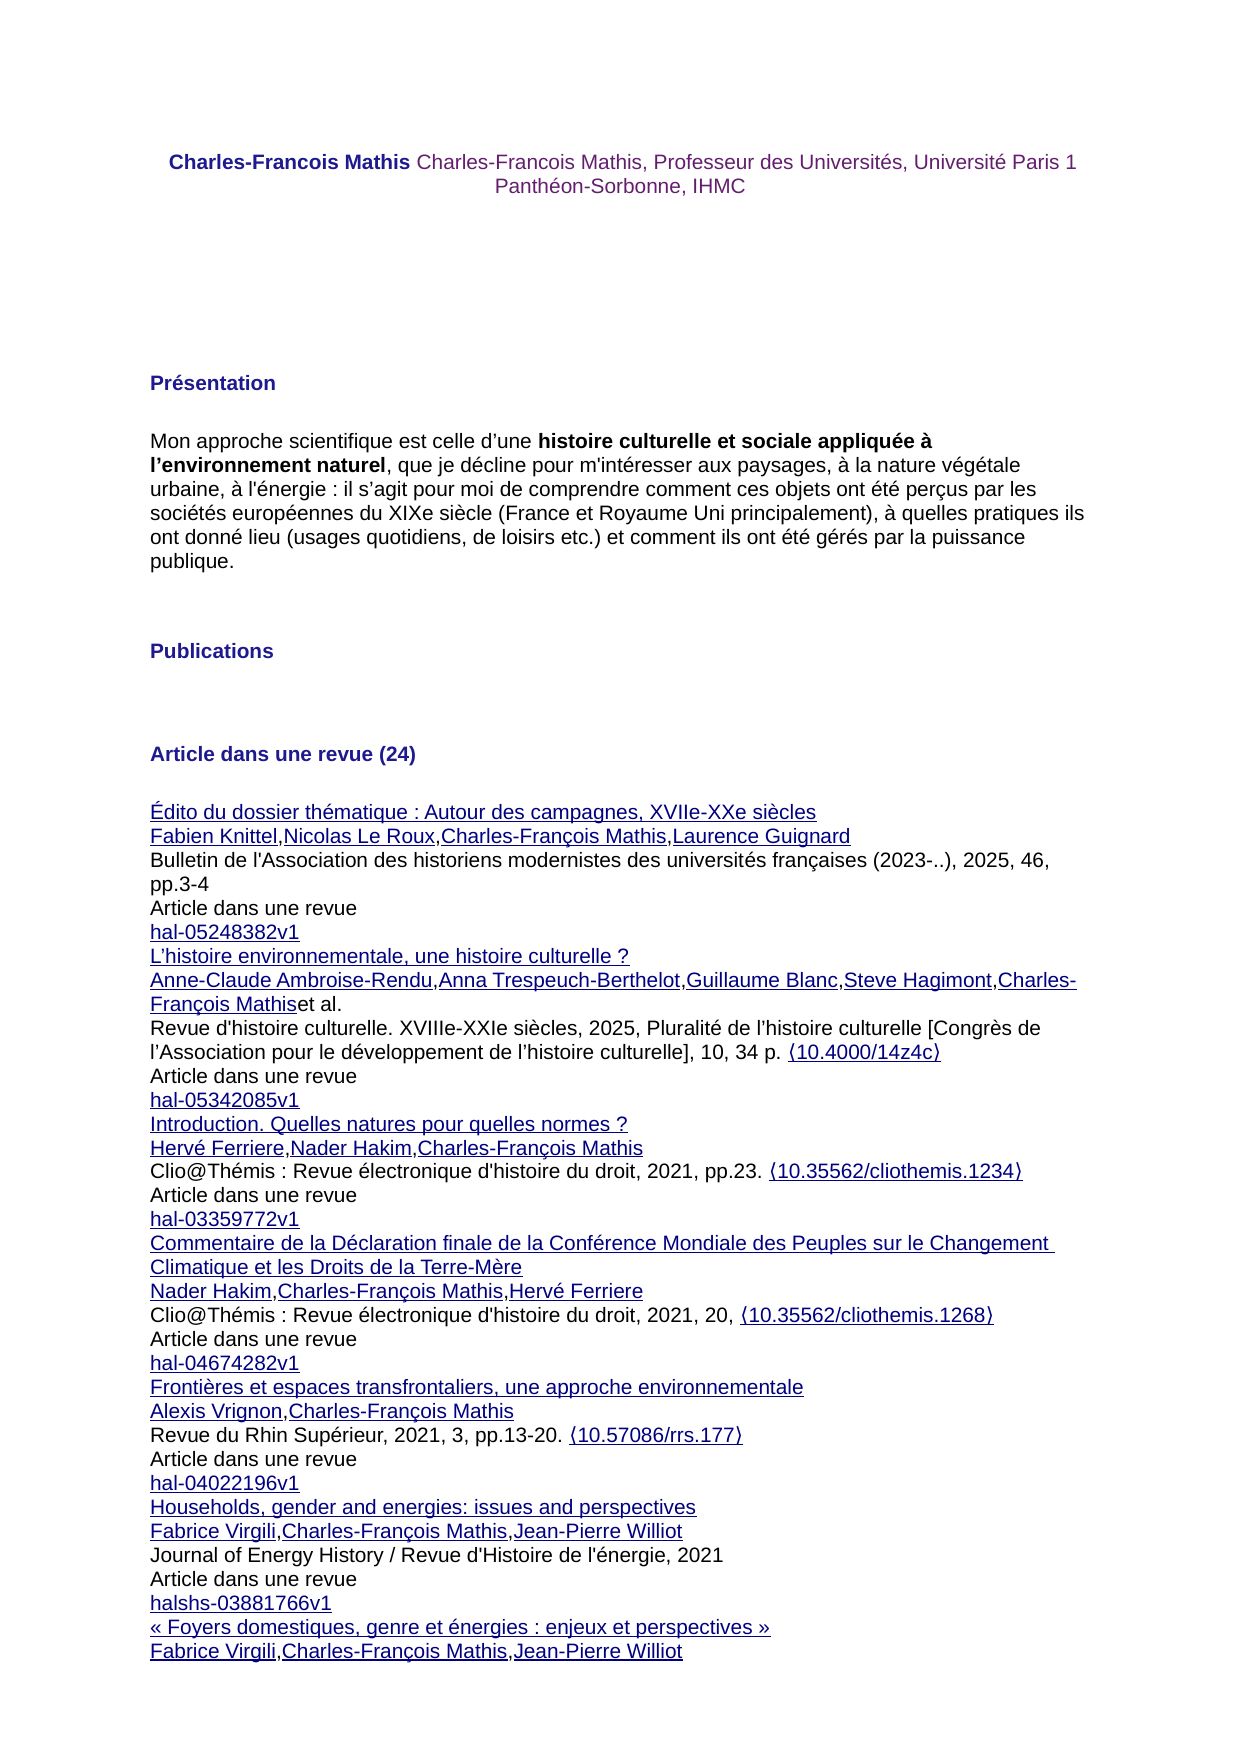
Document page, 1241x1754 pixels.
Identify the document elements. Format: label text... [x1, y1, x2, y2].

table_cell L’histoire environnementale, une histoire culturelle ? Anne-Claude Ambroise-Rendu,Anna Trespeuch-Berthelot,Guillaume Blanc,Steve Hagimont,Charles-François Mathiset al. Revue d'histoire culturelle. XVIIIe-XXIe siècles, 2025, Pluralité de l’histoire culturelle [Congrès de l’Association pour le développement de l’histoire culturelle], 10, 34 p. ⟨10.4000/14z4c⟩ Article dans une revue hal-05342085v1 [150, 944, 1090, 1111]
table_cell « Foyers domestiques, genre et énergies : enjeux et perspectives » Fabrice Virgili,Charles-François Mathis,Jean-Pierre Williot [150, 1615, 1090, 1662]
subtitle Présentation [150, 371, 1090, 395]
table_cell Households, gender and energies: issues and perspectives Fabrice Virgili,Charles-François Mathis,Jean-Pierre Williot Journal of Energy History / Revue d'Histoire de l'énergie, 2021 Article dans une revue halshs-03881766v1 [150, 1495, 1090, 1614]
table_cell Introduction. Quelles natures pour quelles normes ? Hervé Ferriere,Nader Hakim,Charles-François Mathis Clio@Thémis : Revue électronique d'histoire du droit, 2021, pp.23. ⟨10.35562/cliothemis.1234⟩ Article dans une revue hal-03359772v1 [150, 1111, 1090, 1231]
table_header Édito du dossier thématique : Autour des campagnes, XVIIe-XXe siècles Fabien Knittel,Nicolas Le Roux,Charles-François Mathis,Laurence Guignard Bulletin de l'Association des historiens modernistes des universités françaises (2023-..), 2025, 46, pp.3-4 Article dans une revue hal-05248382v1 [150, 800, 1090, 944]
subtitle Charles-Francois Mathis Charles-Francois Mathis, Professeur des Universités, Université Paris 1 Panthéon-Sorbonne, IHMC [150, 150, 1090, 198]
table_cell Commentaire de la Déclaration finale de la Conférence Mondiale des Peuples sur le Changement Climatique et les Droits de la Terre-Mère Nader Hakim,Charles-François Mathis,Hervé Ferriere Clio@Thémis : Revue électronique d'histoire du droit, 2021, 20, ⟨10.35562/cliothemis.1268⟩ Article dans une revue hal-04674282v1 [150, 1231, 1090, 1375]
text Mon approche scientifique est celle d’une histoire culturelle et sociale appliquée à l’environnement naturel, que je décline pour m'intéresser aux paysages, à la nature végétale urbaine, à l'énergie : il s’agit pour moi de comprendre comment ces objets ont été perçus par les sociétés européennes du XIXe siècle (France et Royaume Uni principalement), à quelles pratiques ils ont donné lieu (usages quotidiens, de loisirs etc.) et comment ils ont été gérés par la puissance publique. [150, 429, 1090, 573]
table_cell Frontières et espaces transfrontaliers, une approche environnementale Alexis Vrignon,Charles-François Mathis Revue du Rhin Supérieur, 2021, 3, pp.13-20. ⟨10.57086/rrs.177⟩ Article dans une revue hal-04022196v1 [150, 1375, 1090, 1495]
subtitle Article dans une revue (24) [150, 742, 1090, 766]
subtitle Publications [150, 638, 1090, 662]
